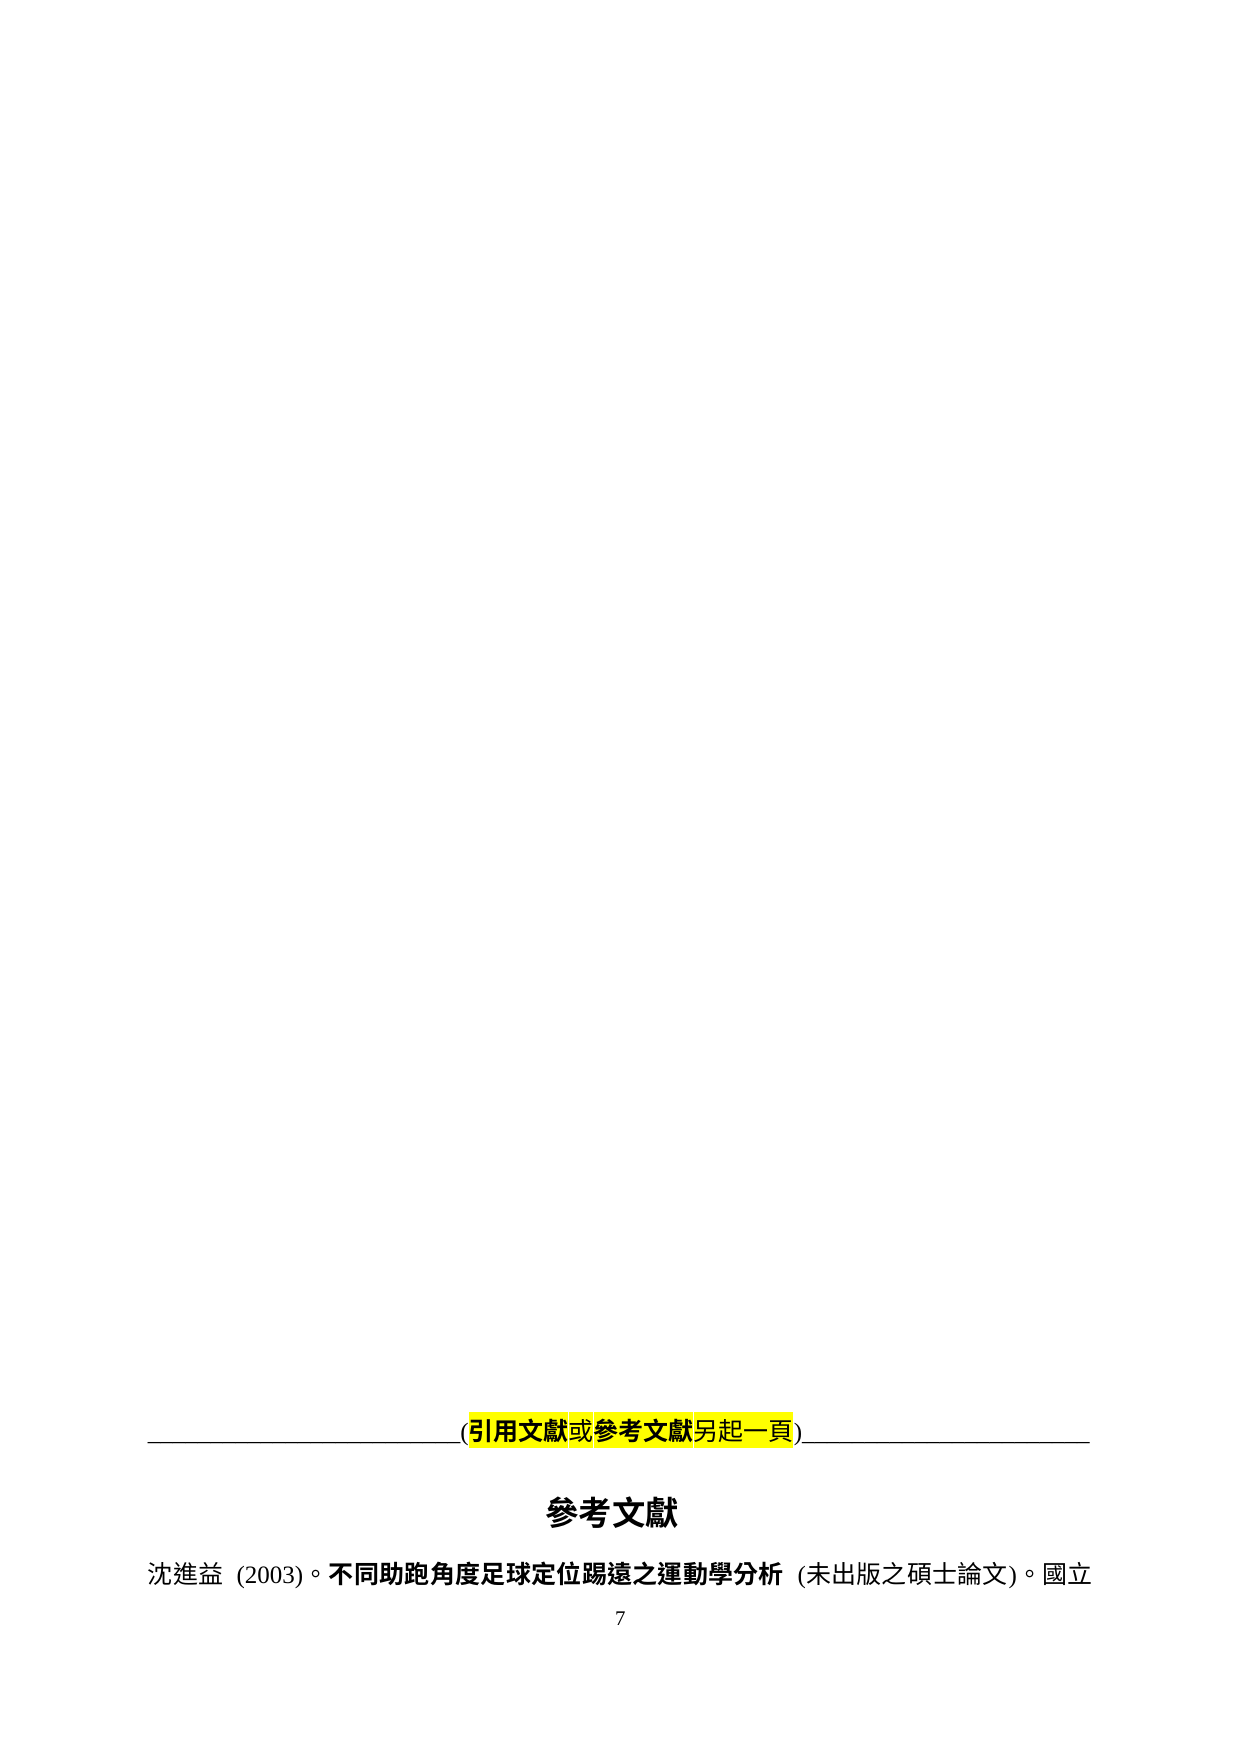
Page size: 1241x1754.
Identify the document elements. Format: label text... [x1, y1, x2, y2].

text 沈進益 (2003)。不同助跑角度足球定位踢遠之運動學分析 (未出版之碩士論文)。國立 [148, 1531, 1092, 1594]
text 參考文獻 [148, 1469, 1092, 1531]
text _________________________(引用文獻或參考文獻另起一頁)_______________________ [148, 1388, 1092, 1451]
